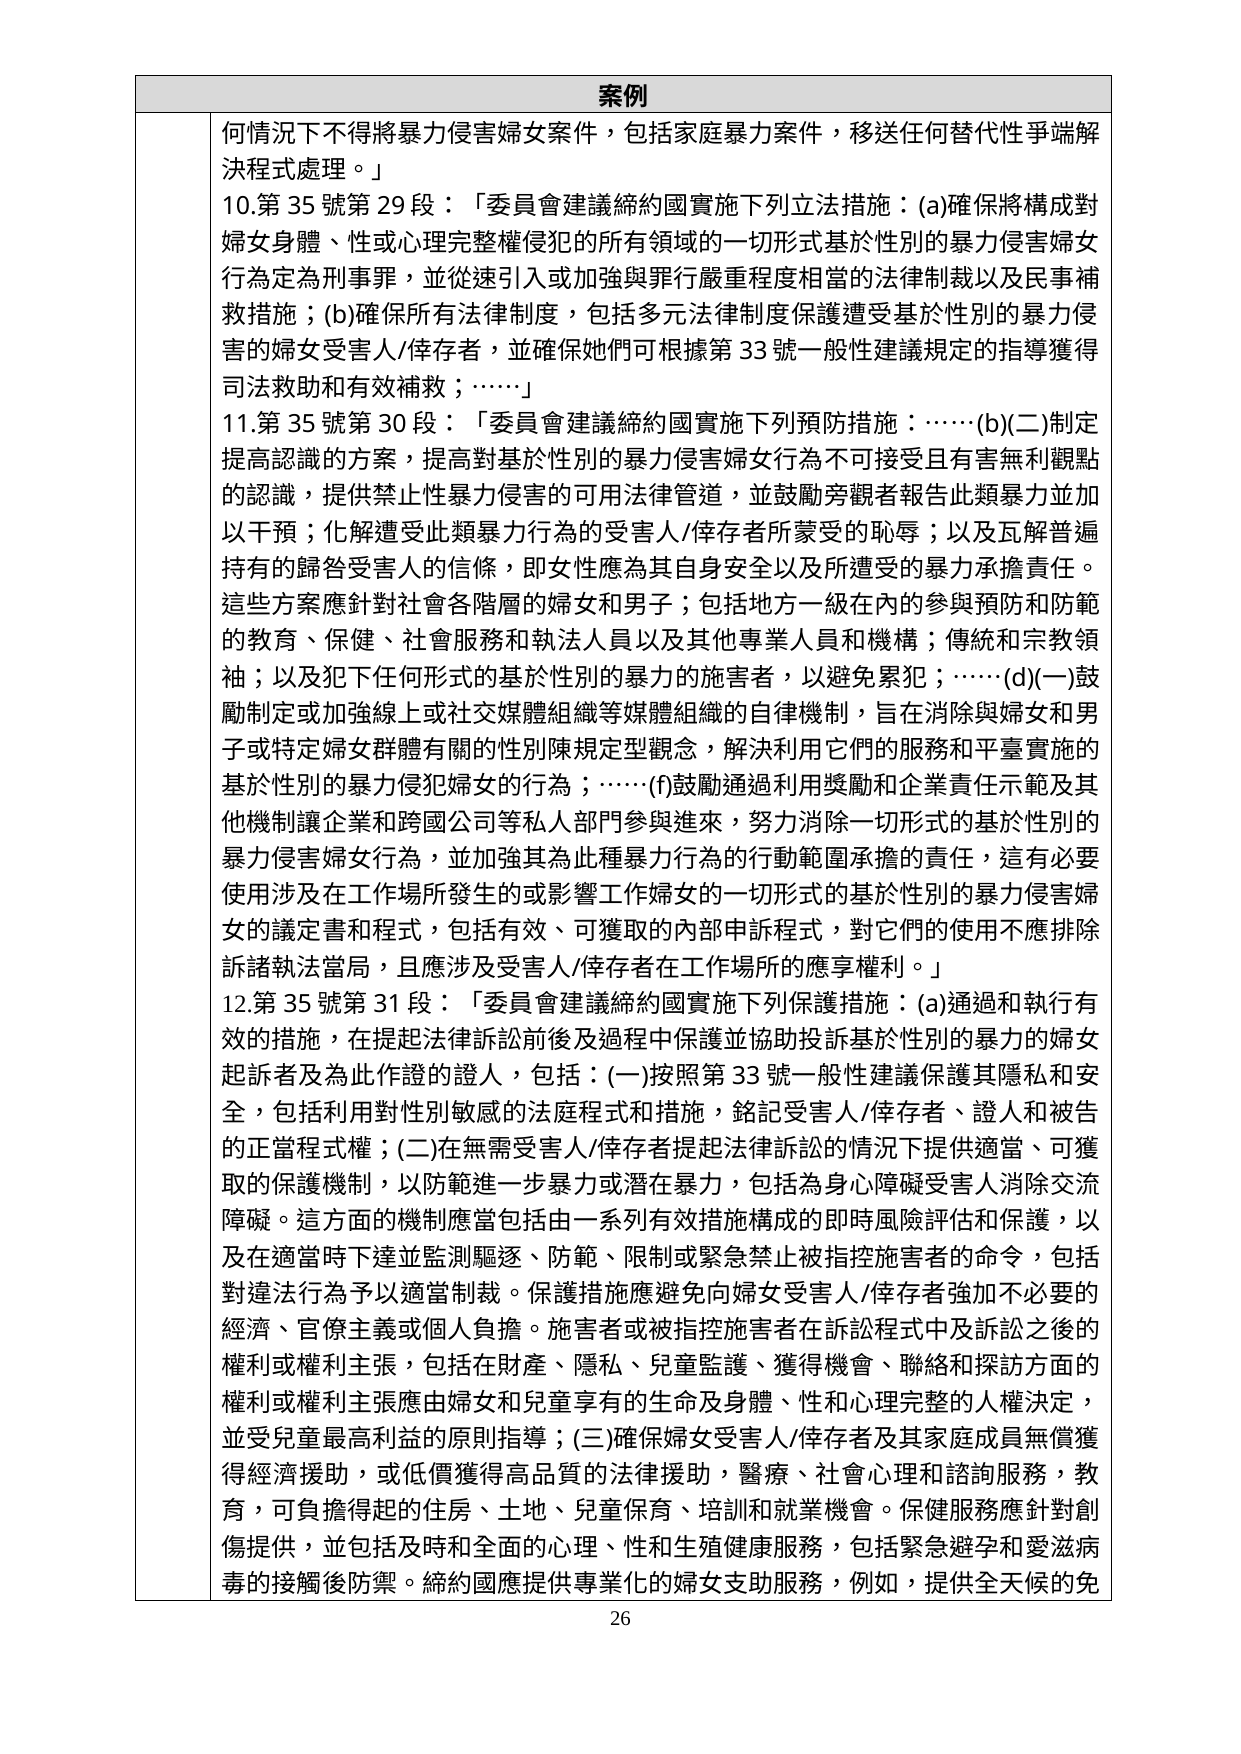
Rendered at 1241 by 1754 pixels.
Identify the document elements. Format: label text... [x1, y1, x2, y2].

table_cell 何情況下不得將暴力侵害婦女案件，包括家庭暴力案件，移送任何替代性爭端解決程式處理。」 第35號第29段：「委員會建議締約國實施下列立法措施：(a)確保將構成對婦女身體、性或心理完整權侵犯的所有領域的一切形式基於性別的暴力侵害婦女行為定為刑事罪，並從速引入或加強與罪行嚴重程度相當的法律制裁以及民事補救措施；(b)確保所有法律制度，包括多元法律制度保護遭受基於性別的暴力侵害的婦女受害人/倖存者，並確保她們可根據第33號一般性建議規定的指導獲得司法救助和有效補救；……」 第35號第30段：「委員會建議締約國實施下列預防措施：……(b)(二)制定提高認識的方案，提高對基於性別的暴力侵害婦女行為不可接受且有害無利觀點的認識，提供禁止性暴力侵害的可用法律管道，並鼓勵旁觀者報告此類暴力並加以干預；化解遭受此類暴力行為的受害人/倖存者所蒙受的恥辱；以及瓦解普遍持有的歸咎受害人的信條，即女性應為其自身安全以及所遭受的暴力承擔責任。這些方案應針對社會各階層的婦女和男子；包括地方一級在內的參與預防和防範的教育、保健、社會服務和執法人員以及其他專業人員和機構；傳統和宗教領袖；以及犯下任何形式的基於性別的暴力的施害者，以避免累犯；……(d)(一)鼓勵制定或加強線上或社交媒體組織等媒體組織的自律機制，旨在消除與婦女和男子或特定婦女群體有關的性別陳規定型觀念，解決利用它們的服務和平臺實施的基於性別的暴力侵犯婦女的行為；……(f)鼓勵通過利用獎勵和企業責任示範及其他機制讓企業和跨國公司等私人部門參與進來，努力消除一切形式的基於性別的暴力侵害婦女行為，並加強其為此種暴力行為的行動範圍承擔的責任，這有必要使用涉及在工作場所發生的或影響工作婦女的一切形式的基於性別的暴力侵害婦女的議定書和程式，包括有效、可獲取的內部申訴程式，對它們的使用不應排除訴諸執法當局，且應涉及受害人/倖存者在工作場所的應享權利。」 第35號第31段：「委員會建議締約國實施下列保護措施：(a)通過和執行有效的措施，在提起法律訴訟前後及過程中保護並協助投訴基於性別的暴力的婦女起訴者及為此作證的證人，包括：(一)按照第33號一般性建議保護其隱私和安全，包括利用對性別敏感的法庭程式和措施，銘記受害人/倖存者、證人和被告的正當程式權；(二)在無需受害人/倖存者提起法律訴訟的情況下提供適當、可獲取的保護機制，以防範進一步暴力或潛在暴力，包括為身心障礙受害人消除交流障礙。這方面的機制應當包括由一系列有效措施構成的即時風險評估和保護，以及在適當時下達並監測驅逐、防範、限制或緊急禁止被指控施害者的命令，包括對違法行為予以適當制裁。保護措施應避免向婦女受害人/倖存者強加不必要的經濟、官僚主義或個人負擔。施害者或被指控施害者在訴訟程式中及訴訟之後的權利或權利主張，包括在財產、隱私、兒童監護、獲得機會、聯絡和探訪方面的權利或權利主張應由婦女和兒童享有的生命及身體、性和心理完整的人權決定，並受兒童最高利益的原則指導；(三)確保婦女受害人/倖存者及其家庭成員無償獲得經濟援助，或低價獲得高品質的法律援助，醫療、社會心理和諮詢服務，教育，可負擔得起的住房、土地、兒童保育、培訓和就業機會。保健服務應針對創傷提供，並包括及時和全面的心理、性和生殖健康服務，包括緊急避孕和愛滋病毒的接觸後防禦。締約國應提供專業化的婦女支助服務，例如，提供全天候的免 [211, 113, 1111, 1599]
table_cell [136, 113, 210, 1599]
table_header 案例 [136, 76, 1111, 112]
